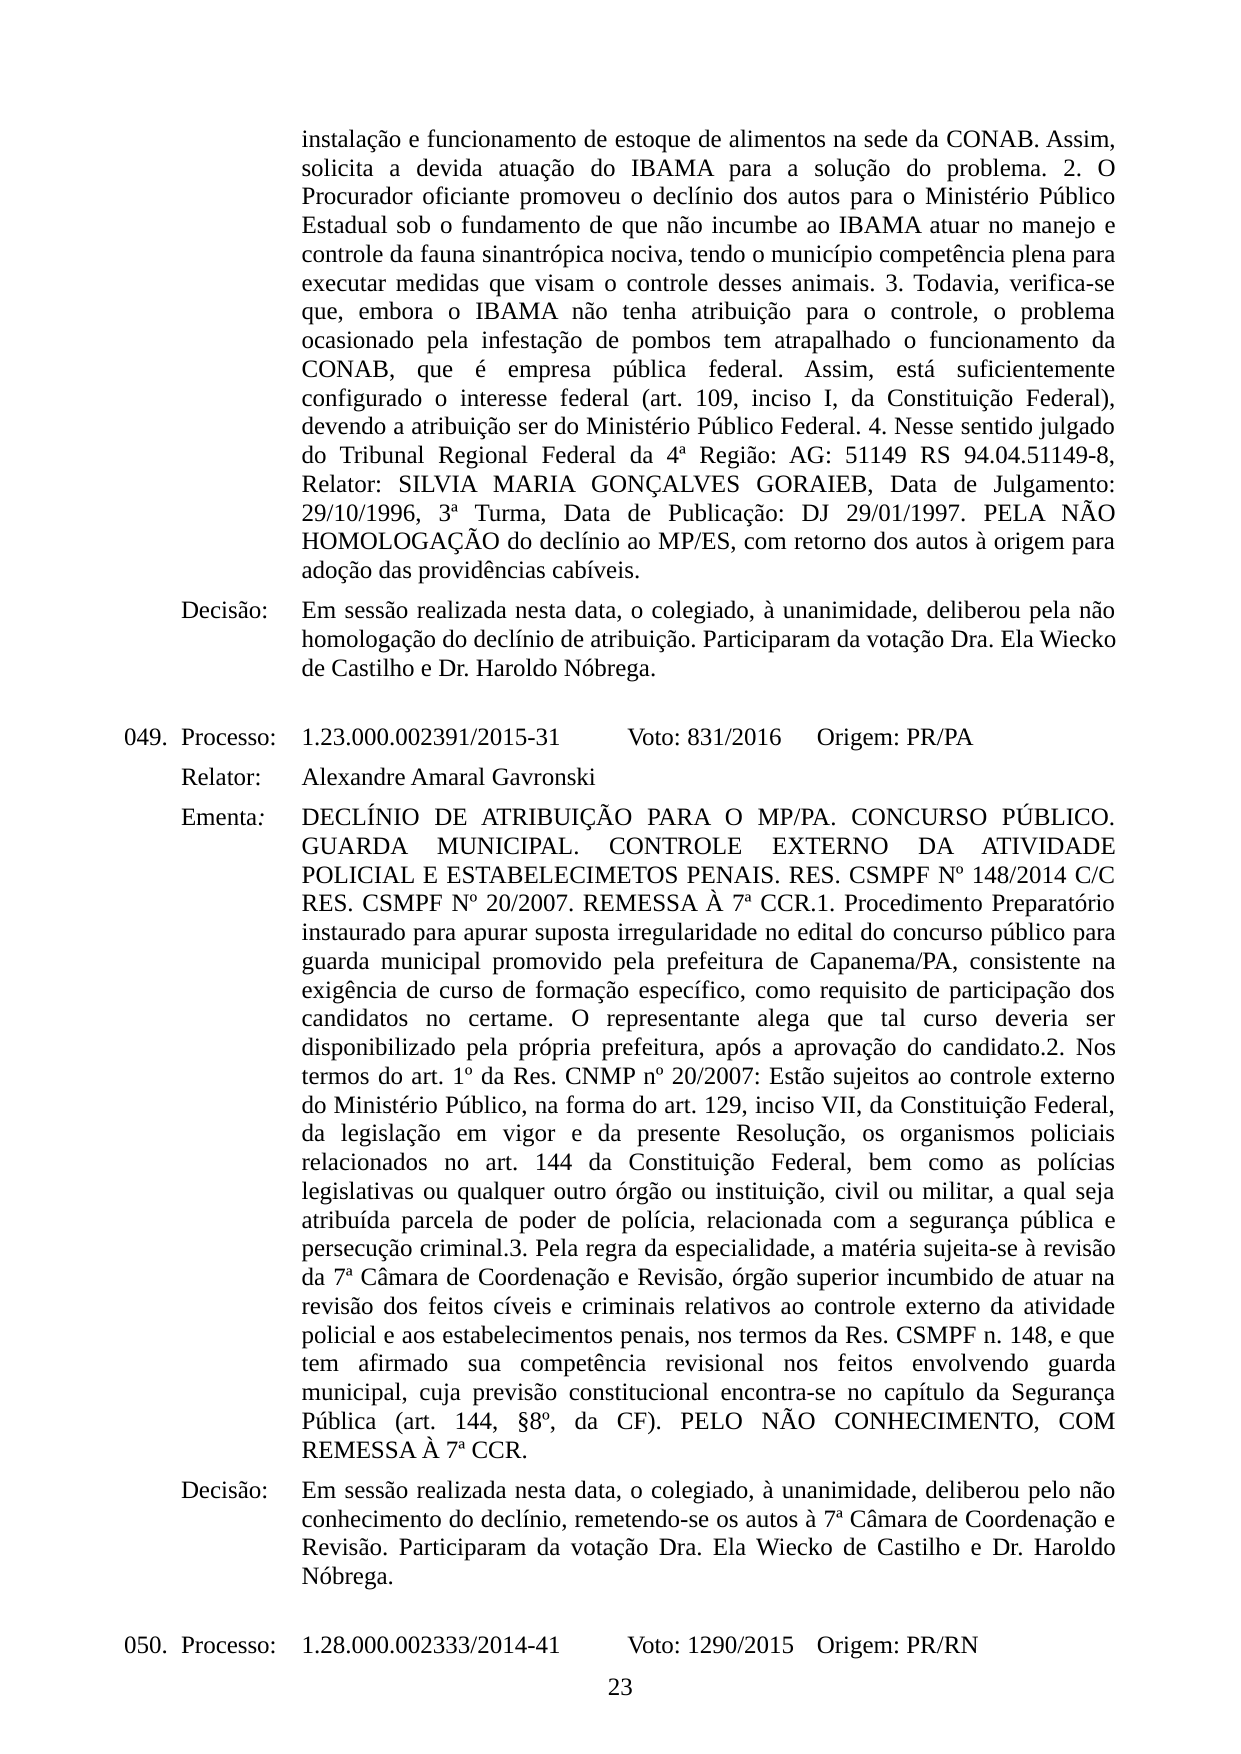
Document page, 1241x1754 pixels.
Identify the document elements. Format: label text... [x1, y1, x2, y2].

table_header Origem: PR/RN [811, 1624, 1122, 1664]
table_cell [118, 590, 175, 687]
table_cell Em sessão realizada nesta data, o colegiado, à unanimidade, deliberou pela não homologação do declínio de atribuição. Participaram da votação Dra. Ela Wiecko de Castilho e Dr. Haroldo Nóbrega. [296, 590, 1122, 687]
table_header 1.28.000.002333/2014-41 [296, 1624, 621, 1664]
table_cell Em sessão realizada nesta data, o colegiado, à unanimidade, deliberou pelo não conhecimento do declínio, remetendo-se os autos à 7ª Câmara de Coordenação e Revisão. Participaram da votação Dra. Ela Wiecko de Castilho e Dr. Haroldo Nóbrega. [296, 1469, 1122, 1596]
table_cell [118, 796, 175, 1469]
table_cell [175, 118, 296, 589]
table_cell Alexandre Amaral Gavronski [296, 756, 1122, 796]
table_header Voto: 1290/2015 [621, 1624, 811, 1664]
table_cell [118, 1469, 175, 1596]
table_cell DECLÍNIO DE ATRIBUIÇÃO PARA O MP/PA. CONCURSO PÚBLICO. GUARDA MUNICIPAL. CONTROLE EXTERNO DA ATIVIDADE POLICIAL E ESTABELECIMETOS PENAIS. RES. CSMPF Nº 148/2014 C/C RES. CSMPF Nº 20/2007. REMESSA À 7ª CCR.1. Procedimento Preparatório instaurado para apurar suposta irregularidade no edital do concurso público para guarda municipal promovido pela prefeitura de Capanema/PA, consistente na exigência de curso de formação específico, como requisito de participação dos candidatos no certame. O representante alega que tal curso deveria ser disponibilizado pela própria prefeitura, após a aprovação do candidato.2. Nos termos do art. 1º da Res. CNMP nº 20/2007: Estão sujeitos ao controle externo do Ministério Público, na forma do art. 129, inciso VII, da Constituição Federal, da legislação em vigor e da presente Resolução, os organismos policiais relacionados no art. 144 da Constituição Federal, bem como as polícias legislativas ou qualquer outro órgão ou instituição, civil ou militar, a qual seja atribuída parcela de poder de polícia, relacionada com a segurança pública e persecução criminal.3. Pela regra da especialidade, a matéria sujeita-se à revisão da 7ª Câmara de Coordenação e Revisão, órgão superior incumbido de atuar na revisão dos feitos cíveis e criminais relativos ao controle externo da atividade policial e aos estabelecimentos penais, nos termos da Res. CSMPF n. 148, e que tem afirmado sua competência revisional nos feitos envolvendo guarda municipal, cuja previsão constitucional encontra-se no capítulo da Segurança Pública (art. 144, §8º, da CF). PELO NÃO CONHECIMENTO, COM REMESSA À 7ª CCR. [296, 796, 1122, 1469]
table_header Voto: 831/2016 [621, 716, 811, 756]
table_cell Decisão: [175, 1469, 296, 1596]
table_cell [118, 118, 175, 589]
table_header 050. [118, 1624, 175, 1664]
table_header Processo: [175, 716, 296, 756]
table_header 049. [118, 716, 175, 756]
table_header 1.23.000.002391/2015-31 [296, 716, 621, 756]
table_cell Relator: [175, 756, 296, 796]
table_header Processo: [175, 1624, 296, 1664]
table_header Origem: PR/PA [811, 716, 1122, 756]
table_cell [118, 756, 175, 796]
table_cell instalação e funcionamento de estoque de alimentos na sede da CONAB. Assim, solicita a devida atuação do IBAMA para a solução do problema. 2. O Procurador oficiante promoveu o declínio dos autos para o Ministério Público Estadual sob o fundamento de que não incumbe ao IBAMA atuar no manejo e controle da fauna sinantrópica nociva, tendo o município competência plena para executar medidas que visam o controle desses animais. 3. Todavia, verifica-se que, embora o IBAMA não tenha atribuição para o controle, o problema ocasionado pela infestação de pombos tem atrapalhado o funcionamento da CONAB, que é empresa pública federal. Assim, está suficientemente configurado o interesse federal (art. 109, inciso I, da Constituição Federal), devendo a atribuição ser do Ministério Público Federal. 4. Nesse sentido julgado do Tribunal Regional Federal da 4ª Região: AG: 51149 RS 94.04.51149-8, Relator: SILVIA MARIA GONÇALVES GORAIEB, Data de Julgamento: 29/10/1996, 3ª Turma, Data de Publicação: DJ 29/01/1997. PELA NÃO HOMOLOGAÇÃO do declínio ao MP/ES, com retorno dos autos à origem para adoção das providências cabíveis. [296, 118, 1122, 589]
table_cell Ementa: [175, 796, 296, 1469]
table_cell Decisão: [175, 590, 296, 687]
